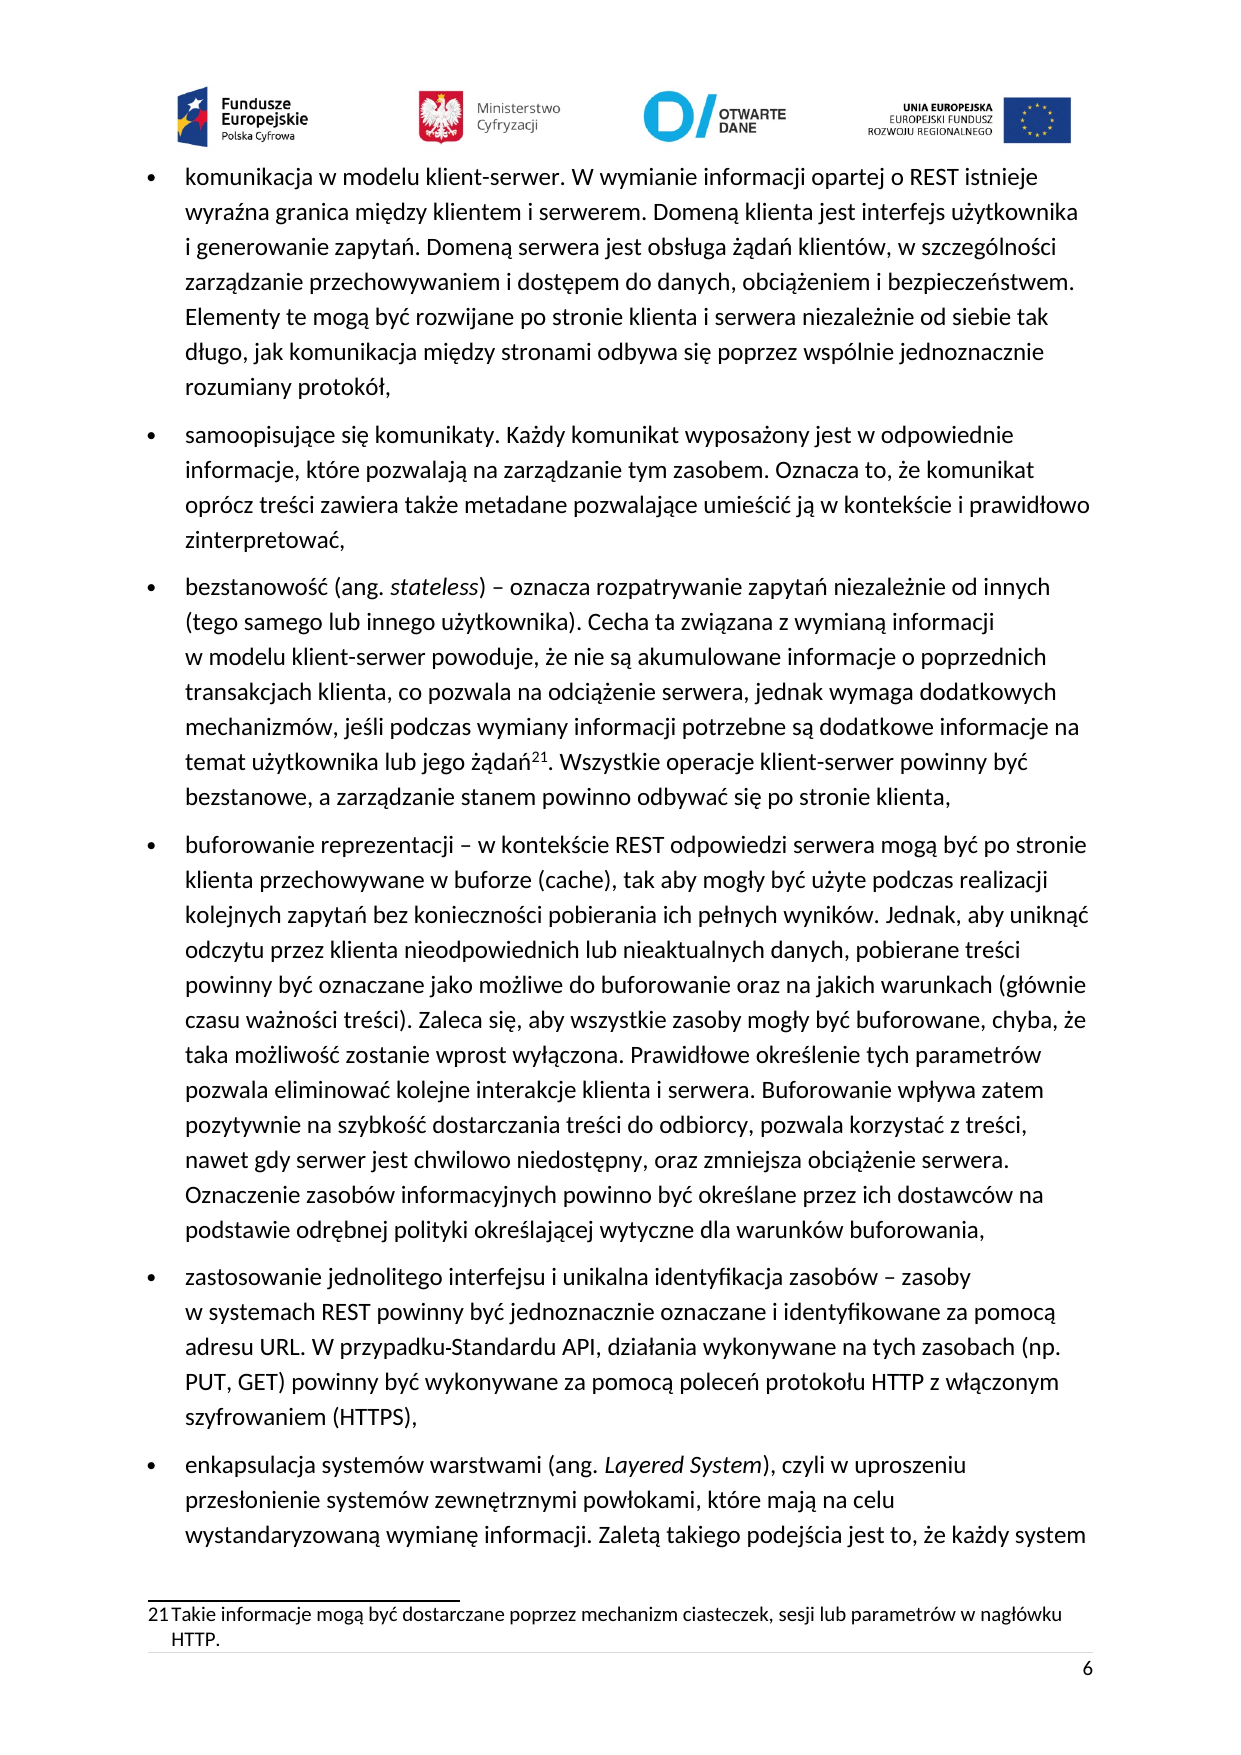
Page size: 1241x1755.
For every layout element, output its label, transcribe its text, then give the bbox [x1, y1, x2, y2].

list bezstanowość (ang. stateless) – oznacza rozpatrywanie zapytań niezależnie od innych (tego samego lub innego użytkownika). Cecha ta związana z wymianą informacji w modelu klient-serwer powoduje, że nie są akumulowane informacje o poprzednich transakcjach klienta, co pozwala na odciążenie serwera, jednak wymaga dodatkowych mechanizmów, jeśli podczas wymiany informacji potrzebne są dodatkowe informacje na temat użytkownika lub jego żądań. Wszystkie operacje klient-serwer powinny być bezstanowe, a zarządzanie stanem powinno odbywać się po stronie klienta, [148, 572, 1093, 812]
list zastosowanie jednolitego interfejsu i unikalna identyfikacja zasobów – zasoby w systemach REST powinny być jednoznacznie oznaczane i identyfikowane za pomocą adresu URL. W przypadku Standardu API, działania wykonywane na tych zasobach (np. PUT, GET) powinny być wykonywane za pomocą poleceń protokołu HTTP z włączonym szyfrowaniem (HTTPS), [148, 1262, 1093, 1432]
list komunikacja w modelu klient-serwer. W wymianie informacji opartej o REST istnieje wyraźna granica między klientem i serwerem. Domeną klienta jest interfejs użytkownika i generowanie zapytań. Domeną serwera jest obsługa żądań klientów, w szczególności zarządzanie przechowywaniem i dostępem do danych, obciążeniem i bezpieczeństwem. Elementy te mogą być rozwijane po stronie klienta i serwera niezależnie od siebie tak długo, jak komunikacja między stronami odbywa się poprzez wspólnie jednoznacznie rozumiany protokół, [148, 162, 1093, 402]
picture [147, 73, 1093, 162]
list buforowanie reprezentacji – w kontekście REST odpowiedzi serwera mogą być po stronie klienta przechowywane w buforze (cache), tak aby mogły być użyte podczas realizacji kolejnych zapytań bez konieczności pobierania ich pełnych wyników. Jednak, aby uniknąć odczytu przez klienta nieodpowiednich lub nieaktualnych danych, pobierane treści powinny być oznaczane jako możliwe do buforowanie oraz na jakich warunkach (głównie czasu ważności treści). Zaleca się, aby wszystkie zasoby mogły być buforowane, chyba, że taka możliwość zostanie wprost wyłączona. Prawidłowe określenie tych parametrów pozwala eliminować kolejne interakcje klienta i serwera. Buforowanie wpływa zatem pozytywnie na szybkość dostarczania treści do odbiorcy, pozwala korzystać z treści, nawet gdy serwer jest chwilowo niedostępny, oraz zmniejsza obciążenie serwera. Oznaczenie zasobów informacyjnych powinno być określane przez ich dostawców na podstawie odrębnej polityki określającej wytyczne dla warunków buforowania, [148, 829, 1093, 1244]
list samoopisujące się komunikaty. Każdy komunikat wyposażony jest w odpowiednie informacje, które pozwalają na zarządzanie tym zasobem. Oznacza to, że komunikat oprócz treści zawiera także metadane pozwalające umieścić ją w kontekście i prawidłowo zinterpretować, [148, 419, 1093, 554]
list enkapsulacja systemów warstwami (ang. Layered System), czyli w uproszeniu przesłonienie systemów zewnętrznymi powłokami, które mają na celu wystandaryzowaną wymianę informacji. Zaletą takiego podejścia jest to, że każdy system [148, 1449, 1093, 1549]
list Takie informacje mogą być dostarczane poprzez mechanizm ciasteczek, sesji lub parametrów w nagłówku HTTP. [148, 1601, 1093, 1652]
